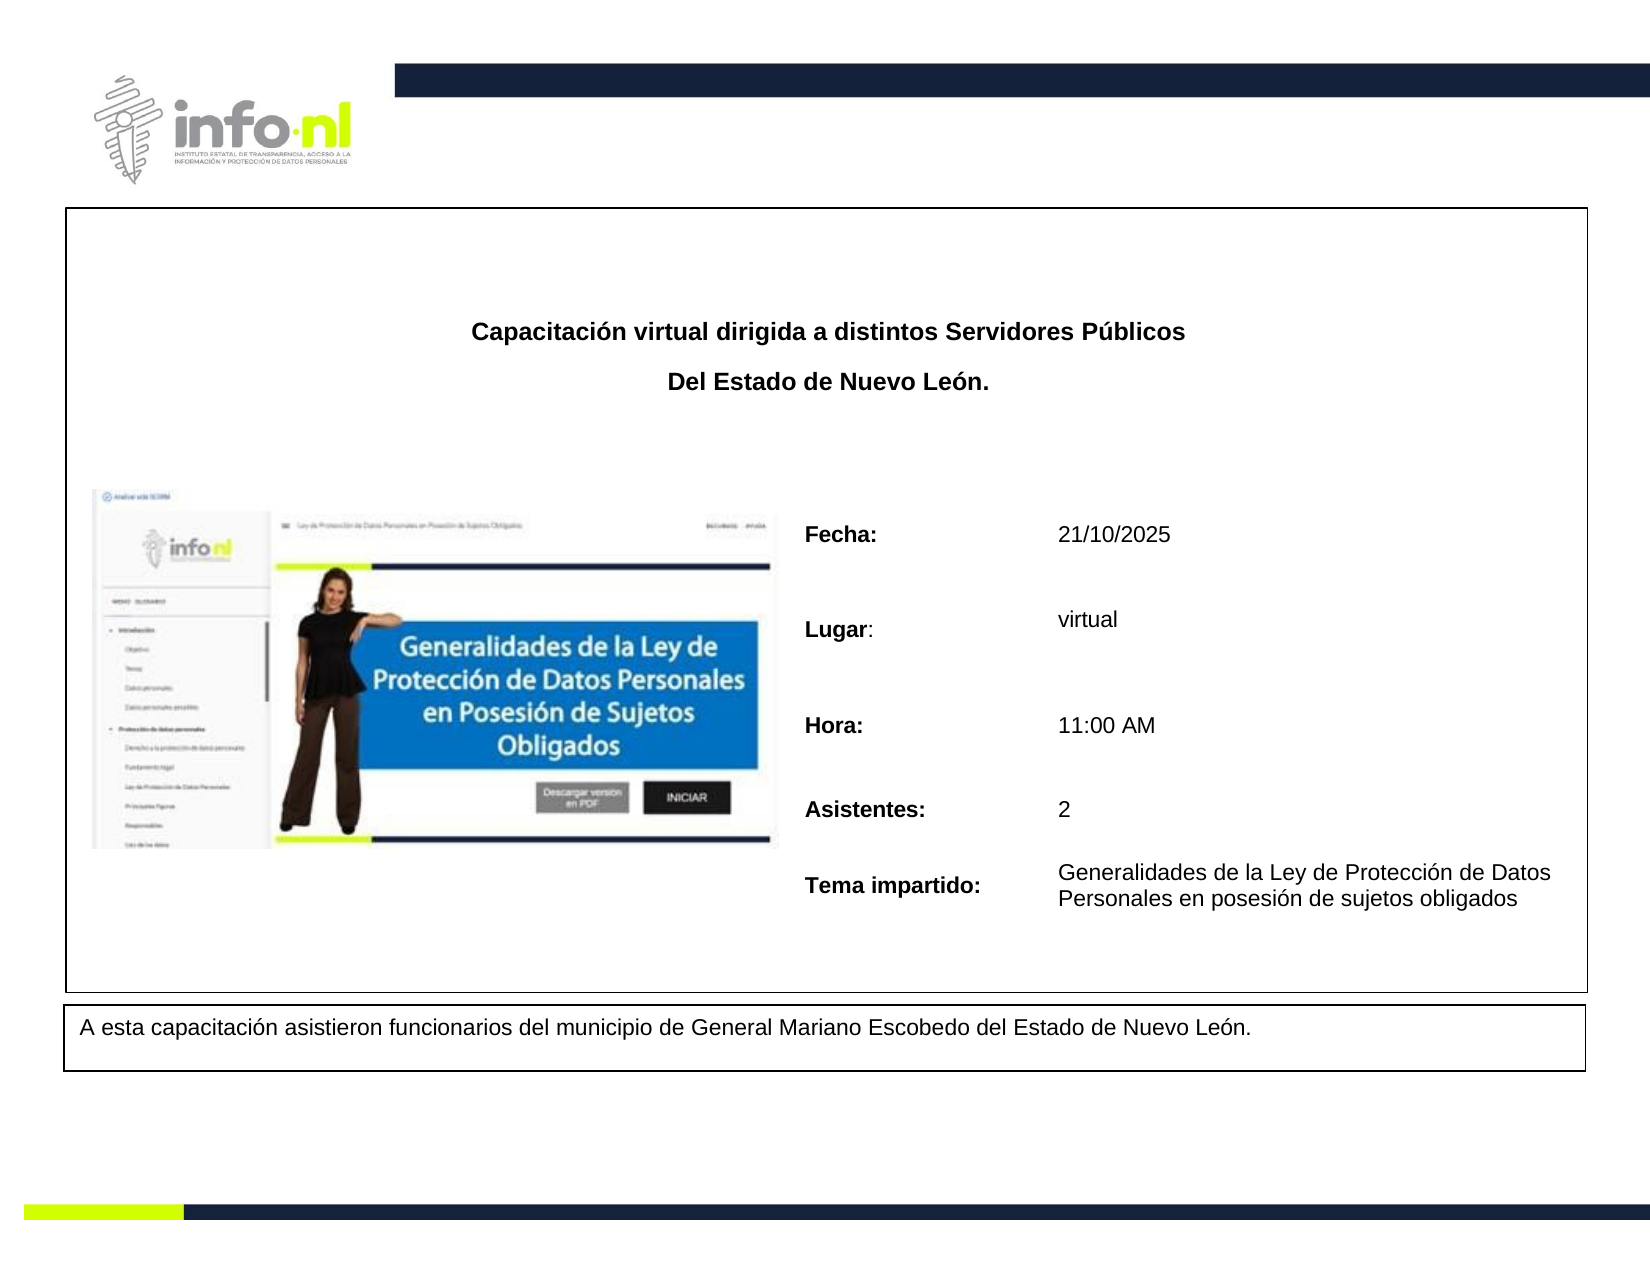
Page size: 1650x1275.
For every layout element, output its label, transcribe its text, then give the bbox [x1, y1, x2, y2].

text A esta capacitación asistieron funcionarios del municipio de General Mariano Escobedo del Estado de Nuevo León. [79, 1014, 1585, 1040]
